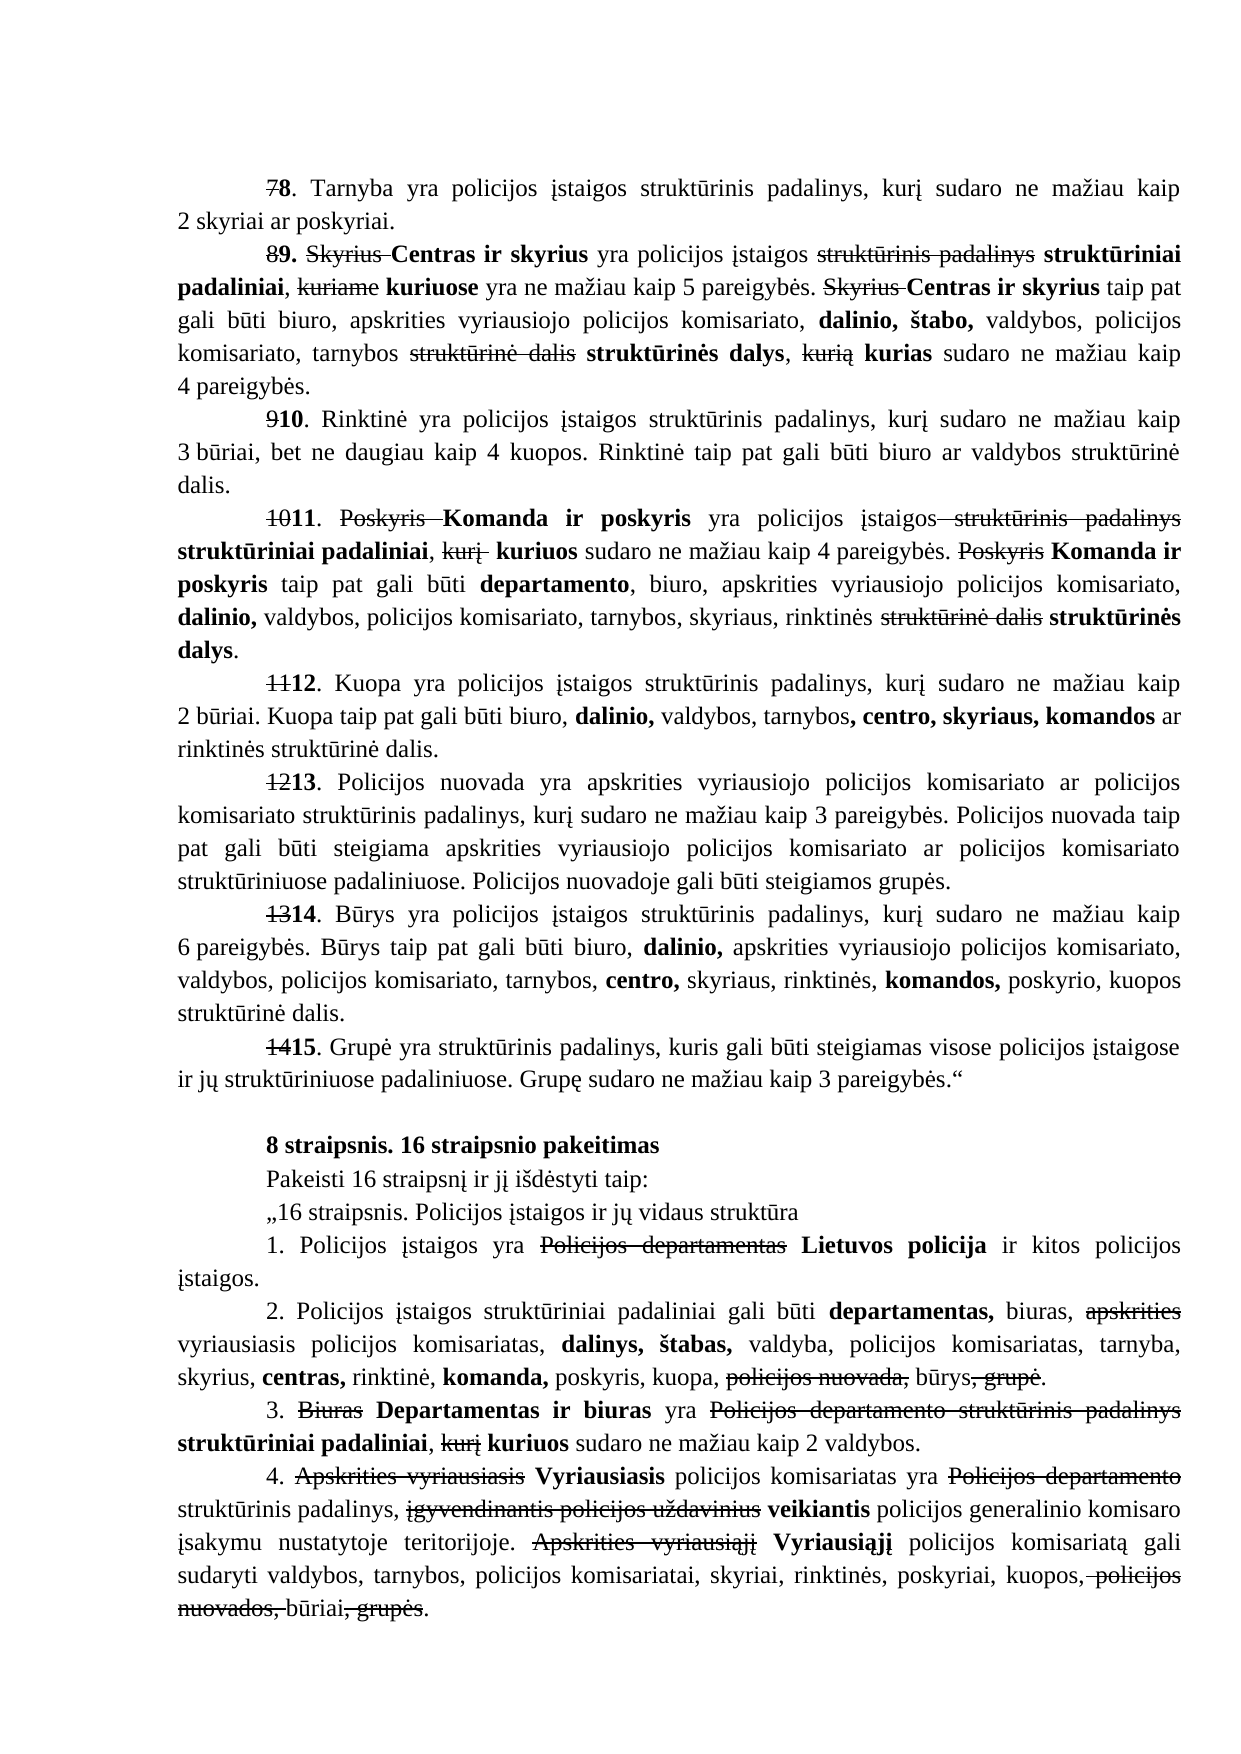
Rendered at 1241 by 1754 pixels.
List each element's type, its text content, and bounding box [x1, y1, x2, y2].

text 4. Apskrities vyriausiasis Vyriausiasis policijos komisariatas yra Policijos departamento struktūrinis padalinys, įgyvendinantis policijos uždavinius veikiantis policijos generalinio komisaro įsakymu nustatytoje teritorijoje. Apskrities vyriausiąjį Vyriausiąjį policijos komisariatą gali sudaryti valdybos, tarnybos, policijos komisariatai, skyriai, rinktinės, poskyriai, kuopos, policijos nuovados, būriai, grupės. [177, 1461, 1181, 1622]
text 1415. Grupė yra struktūrinis padalinys, kuris gali būti steigiamas visose policijos įstaigose ir jų struktūriniuose padaliniuose. Grupę sudaro ne mažiau kaip 3 pareigybės.“ [177, 1032, 1181, 1093]
text „16 straipsnis. Policijos įstaigos ir jų vidaus struktūra [177, 1197, 1181, 1225]
text Pakeisti 16 straipsnį ir jį išdėstyti taip: [177, 1164, 1181, 1192]
text 2. Policijos įstaigos struktūriniai padaliniai gali būti departamentas, biuras, apskrities vyriausiasis policijos komisariatas, dalinys, štabas, valdyba, policijos komisariatas, tarnyba, skyrius, centras, rinktinė, komanda, poskyris, kuopa, policijos nuovada, būrys, grupė. [177, 1296, 1181, 1391]
text 1213. Policijos nuovada yra apskrities vyriausiojo policijos komisariato ar policijos komisariato struktūrinis padalinys, kurį sudaro ne mažiau kaip 3 pareigybės. Policijos nuovada taip pat gali būti steigiama apskrities vyriausiojo policijos komisariato ar policijos komisariato struktūriniuose padaliniuose. Policijos nuovadoje gali būti steigiamos grupės. [177, 767, 1181, 895]
text 8 straipsnis. 16 straipsnio pakeitimas [177, 1131, 1181, 1159]
text 1112. Kuopa yra policijos įstaigos struktūrinis padalinys, kurį sudaro ne mažiau kaip 2 būriai. Kuopa taip pat gali būti biuro, dalinio, valdybos, tarnybos, centro, skyriaus, komandos ar rinktinės struktūrinė dalis. [177, 668, 1181, 763]
text 910. Rinktinė yra policijos įstaigos struktūrinis padalinys, kurį sudaro ne mažiau kaip 3 būriai, bet ne daugiau kaip 4 kuopos. Rinktinė taip pat gali būti biuro ar valdybos struktūrinė dalis. [177, 404, 1181, 499]
text 1. Policijos įstaigos yra Policijos departamentas Lietuvos policija ir kitos policijos įstaigos. [177, 1230, 1181, 1291]
text 78. Tarnyba yra policijos įstaigos struktūrinis padalinys, kurį sudaro ne mažiau kaip 2 skyriai ar poskyriai. [177, 173, 1181, 235]
text 89. Skyrius Centras ir skyrius yra policijos įstaigos struktūrinis padalinys struktūriniai padaliniai, kuriame kuriuose yra ne mažiau kaip 5 pareigybės. Skyrius Centras ir skyrius taip pat gali būti biuro, apskrities vyriausiojo policijos komisariato, dalinio, štabo, valdybos, policijos komisariato, tarnybos struktūrinė dalis struktūrinės dalys, kurią kurias sudaro ne mažiau kaip 4 pareigybės. [177, 239, 1181, 400]
text 1314. Būrys yra policijos įstaigos struktūrinis padalinys, kurį sudaro ne mažiau kaip 6 pareigybės. Būrys taip pat gali būti biuro, dalinio, apskrities vyriausiojo policijos komisariato, valdybos, policijos komisariato, tarnybos, centro, skyriaus, rinktinės, komandos, poskyrio, kuopos struktūrinė dalis. [177, 899, 1181, 1027]
text 3. Biuras Departamentas ir biuras yra Policijos departamento struktūrinis padalinys struktūriniai padaliniai, kurį kuriuos sudaro ne mažiau kaip 2 valdybos. [177, 1395, 1181, 1457]
text 1011. Poskyris Komanda ir poskyris yra policijos įstaigos struktūrinis padalinys struktūriniai padaliniai, kurį kuriuos sudaro ne mažiau kaip 4 pareigybės. Poskyris Komanda ir poskyris taip pat gali būti departamento, biuro, apskrities vyriausiojo policijos komisariato, dalinio, valdybos, policijos komisariato, tarnybos, skyriaus, rinktinės struktūrinė dalis struktūrinės dalys. [177, 503, 1181, 664]
